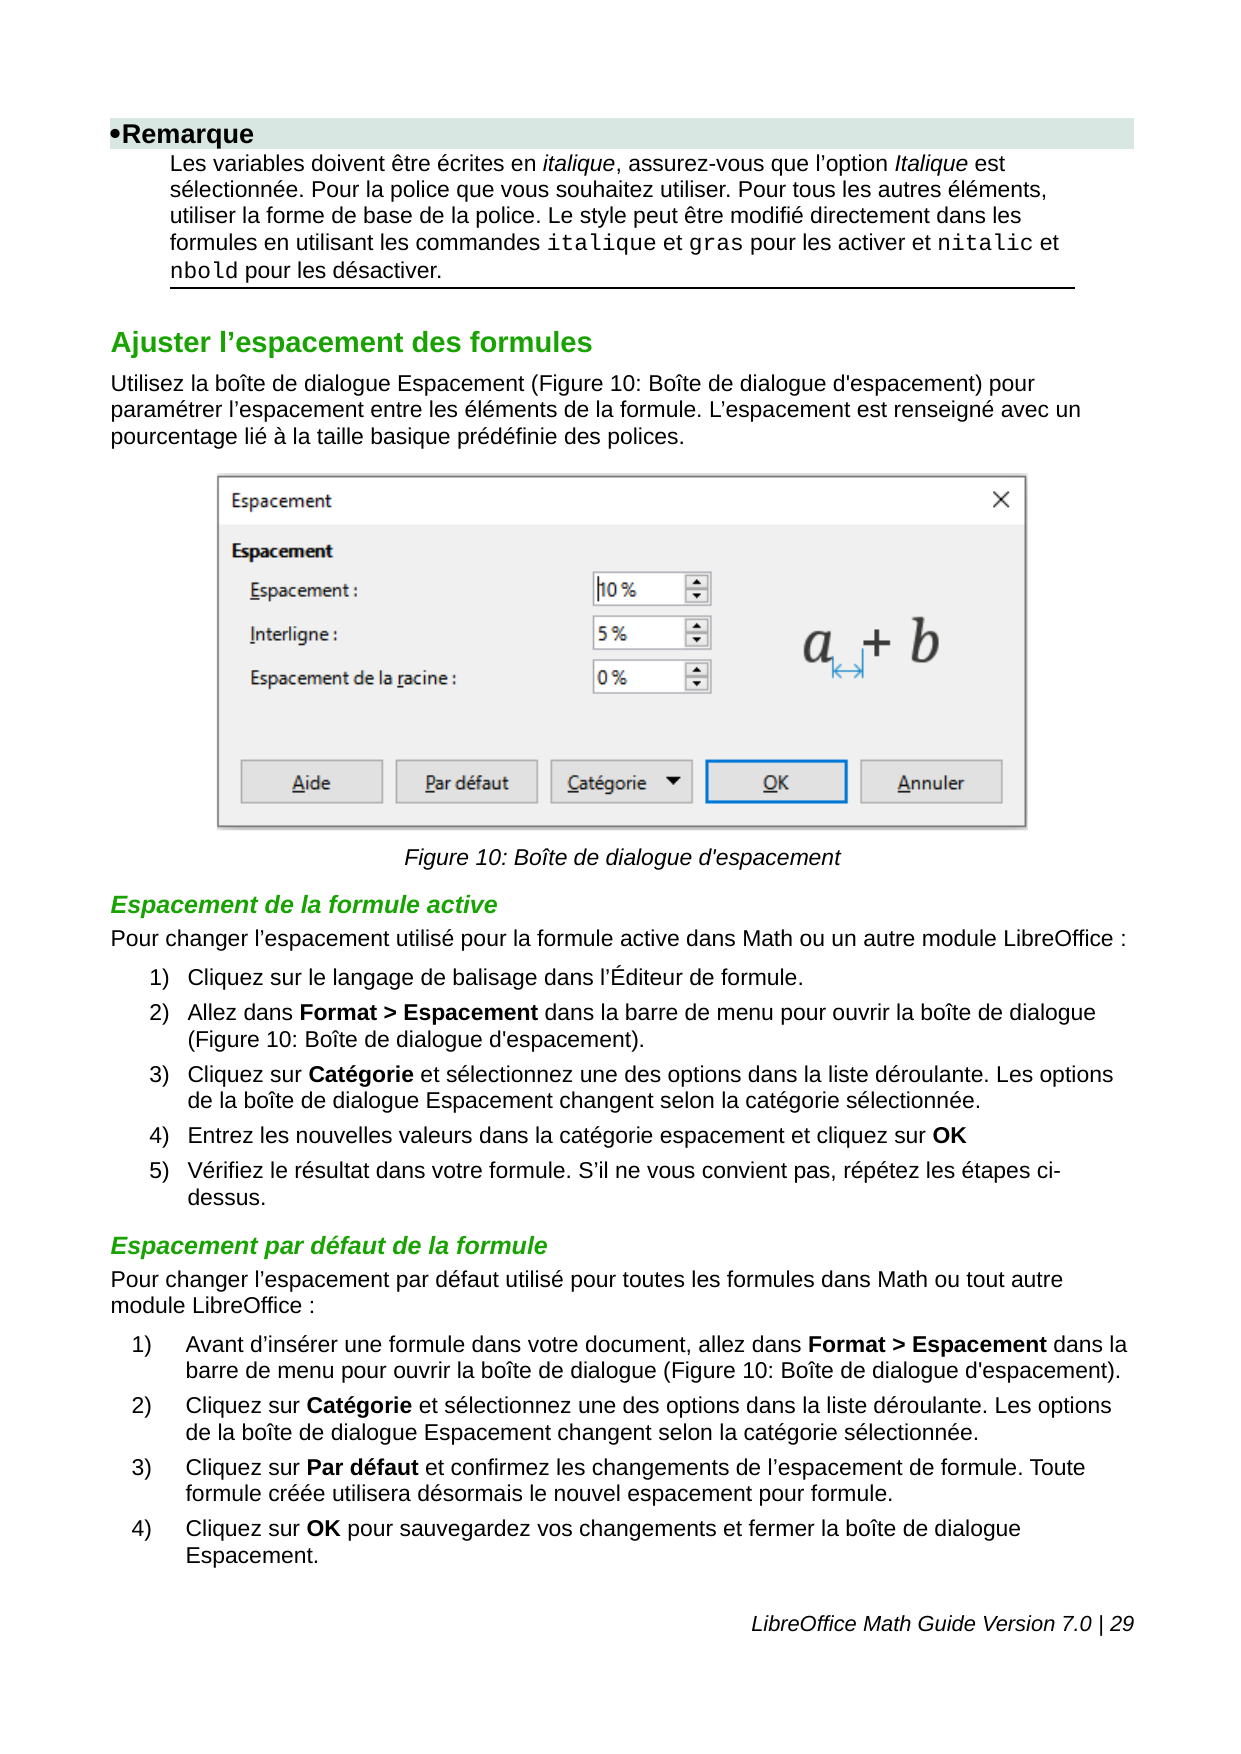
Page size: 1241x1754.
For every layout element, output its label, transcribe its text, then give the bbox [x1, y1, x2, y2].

text Pour changer l’espacement par défaut utilisé pour toutes les formules dans Math ou tout autre module LibreOffice : [110, 1266, 1134, 1318]
list Cliquez sur Catégorie et sélectionnez une des options dans la liste déroulante. Les options de la boîte de dialogue Espacement changent selon la catégorie sélectionnée. [152, 1392, 1134, 1445]
picture [216, 473, 1028, 832]
list Vérifiez le résultat dans votre formule. S’il ne vous convient pas, répétez les étapes ci-dessus. [169, 1157, 1134, 1210]
subtitle Espacement de la formule active [110, 509, 1134, 919]
list Cliquez sur Catégorie et sélectionnez une des options dans la liste déroulante. Les options de la boîte de dialogue Espacement changent selon la catégorie sélectionnée. [169, 1061, 1134, 1113]
list Avant d’insérer une formule dans votre document, allez dans Format > Espacement dans la barre de menu pour ouvrir la boîte de dialogue (Figure 10: Boîte de dialogue d'espacement). [152, 1331, 1134, 1383]
subtitle Espacement par défaut de la formule [110, 1231, 1134, 1259]
list Cliquez sur le langage de balisage dans l’Éditeur de formule. [169, 964, 1134, 990]
text Utilisez la boîte de dialogue Espacement (Figure 10: Boîte de dialogue d'espacement) pour paramétrer l’espacement entre les éléments de la formule. L’espacement est renseigné avec un pourcentage lié à la taille basique prédéfinie des polices. [110, 370, 1134, 449]
text Les variables doivent être écrites en italique, assurez-vous que l’option Italique est sélectionnée. Pour la police que vous souhaitez utiliser. Pour tous les autres éléments, utiliser la forme de base de la police. Le style peut être modifié directement dans les formules en utilisant les commandes italique et gras pour les activer et nitalic et nbold pour les désactiver. [169, 149, 1075, 289]
list Cliquez sur OK pour sauvegardez vos changements et fermer la boîte de dialogue Espacement. [152, 1515, 1134, 1568]
list Entrez les nouvelles valeurs dans la catégorie espacement et cliquez sur OK [169, 1122, 1134, 1149]
text Pour changer l’espacement utilisé pour la formule active dans Math ou un autre module LibreOffice : [110, 925, 1134, 951]
list Allez dans Format > Espacement dans la barre de menu pour ouvrir la boîte de dialogue (Figure 10: Boîte de dialogue d'espacement). [169, 999, 1134, 1052]
subtitle Ajuster l’espacement des formules [110, 325, 1134, 358]
subtitle Remarque [110, 118, 1134, 149]
list Cliquez sur Par défaut et confirmez les changements de l’espacement de formule. Toute formule créée utilisera désormais le nouvel espacement pour formule. [152, 1454, 1134, 1507]
text Figure 10: Boîte de dialogue d'espacement [217, 832, 1028, 870]
